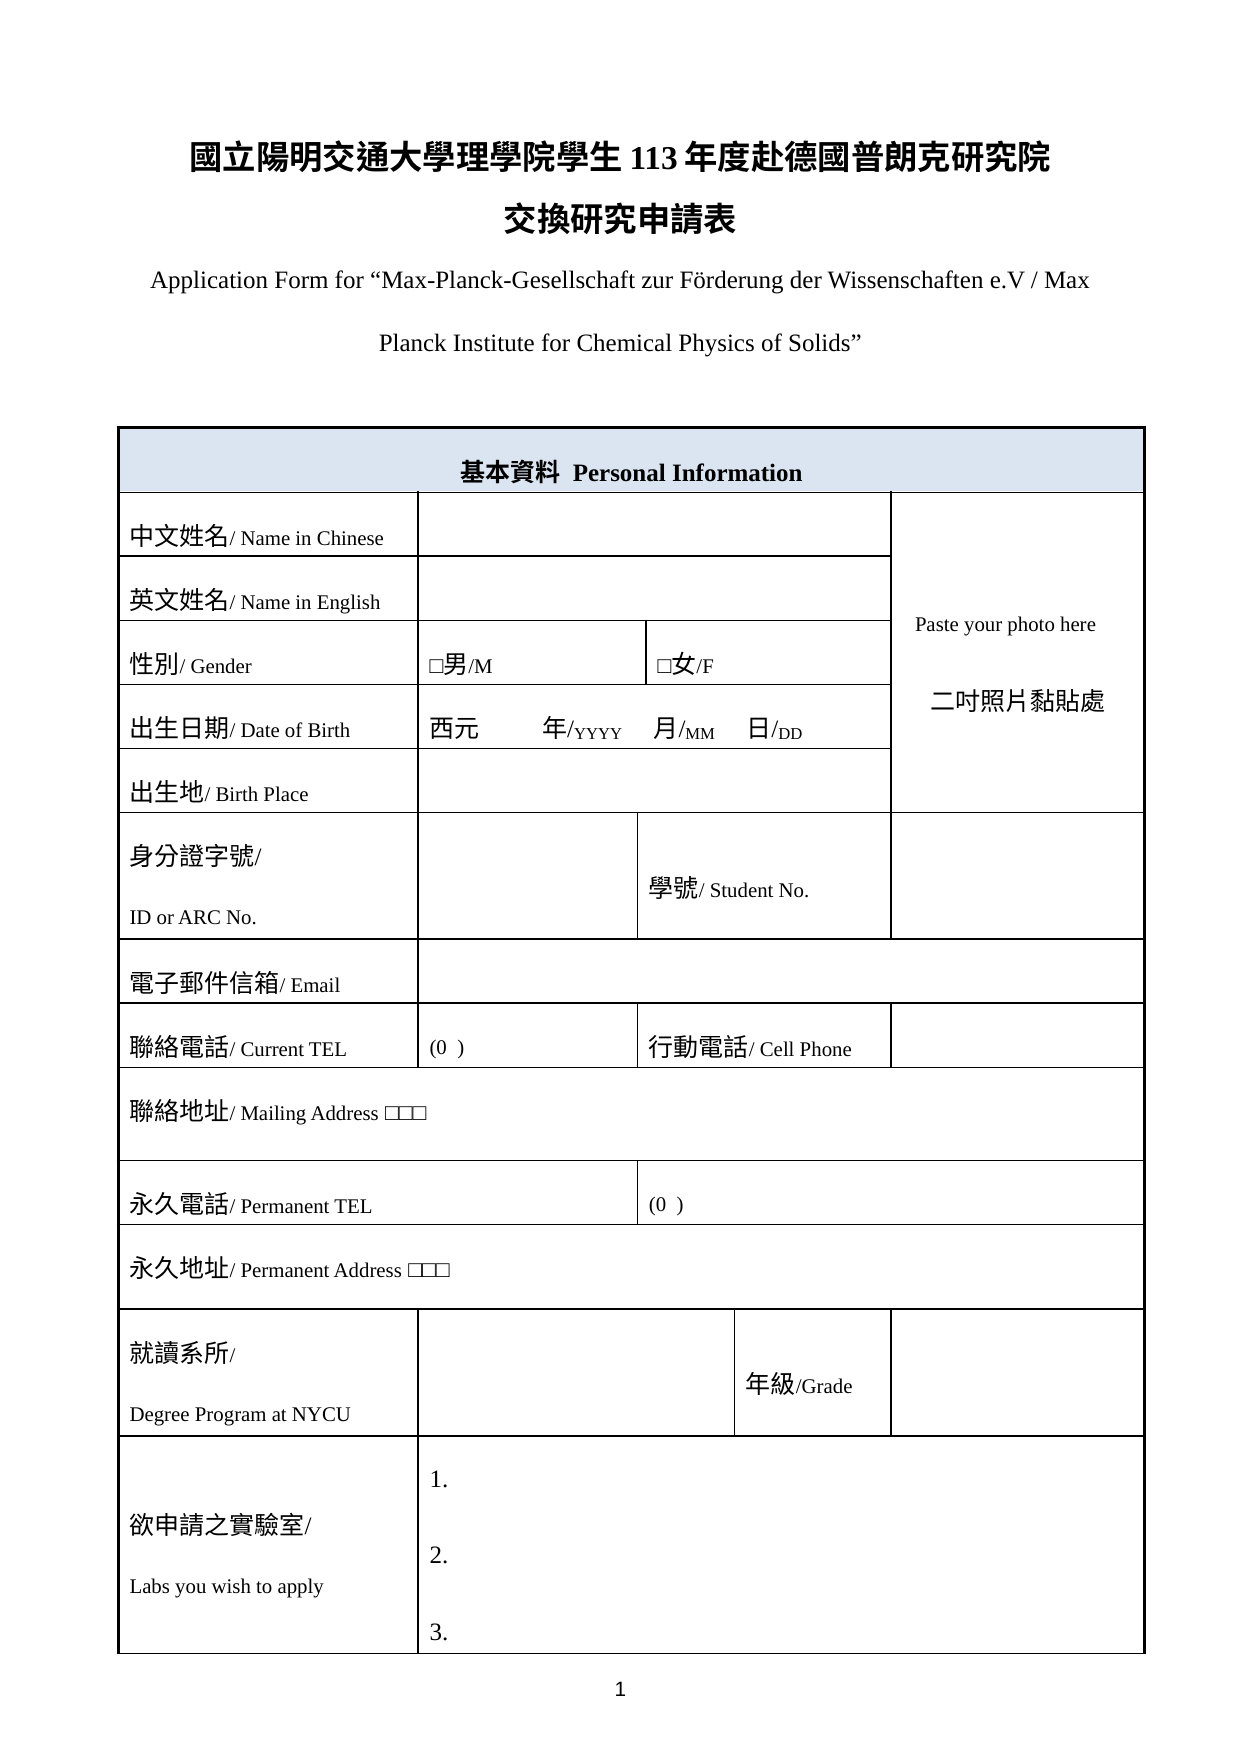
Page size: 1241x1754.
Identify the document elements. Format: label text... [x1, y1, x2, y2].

table_cell 聯絡地址/ Mailing Address □□□ [120, 1068, 1143, 1159]
table_cell 1. 2. 3. [419, 1437, 1143, 1653]
table_cell (0 ) [638, 1161, 1143, 1224]
table_cell 就讀系所/ Degree Program at NYCU [120, 1310, 417, 1435]
table_header 基本資料 Personal Information [120, 429, 1143, 491]
table_cell 性別/ Gender [120, 621, 417, 683]
table_cell 欲申請之實驗室/ Labs you wish to apply [120, 1437, 417, 1653]
table_cell [892, 1310, 1143, 1435]
table_cell □女/F [647, 621, 890, 683]
table_cell [419, 1310, 734, 1435]
table_cell [419, 557, 890, 619]
table_cell [419, 813, 637, 938]
table_cell [419, 749, 890, 812]
table_cell [892, 813, 1143, 938]
table_cell 永久地址/ Permanent Address □□□ [120, 1225, 1143, 1308]
table_cell [419, 493, 890, 555]
table_cell (0 ) [419, 1004, 637, 1066]
table_cell 出生日期/ Date of Birth [120, 685, 417, 748]
table_cell 年級/Grade [735, 1310, 890, 1435]
text Application Form for “Max-Planck-Gesellschaft zur Förderung der Wissenschaften e.V / Max Planck Institute for Chemical Physics of Solids” [118, 238, 1122, 363]
text 國立陽明交通大學理學院學生113年度赴德國普朗克研究院 [118, 113, 1122, 176]
table_cell 出生地/ Birth Place [120, 749, 417, 812]
table_cell 西元 年/YYYY 月/MM 日/DD [419, 685, 890, 748]
table_cell 英文姓名/ Name in English [120, 557, 417, 619]
text 交換研究申請表 [118, 176, 1122, 238]
table_cell 永久電話/ Permanent TEL [120, 1161, 637, 1224]
table_cell [419, 940, 1143, 1002]
table_cell □男/M [419, 621, 645, 683]
table_cell 中文姓名/ Name in Chinese [120, 493, 417, 555]
table_cell [892, 1004, 1143, 1066]
table_cell 行動電話/ Cell Phone [638, 1004, 890, 1066]
table_cell Paste your photo here 二吋照片黏貼處 [892, 493, 1143, 812]
table_cell 學號/ Student No. [638, 813, 890, 938]
table_cell 聯絡電話/ Current TEL [120, 1004, 417, 1066]
table_cell 電子郵件信箱/ Email [120, 940, 417, 1002]
table_cell 身分證字號/ ID or ARC No. [120, 813, 417, 938]
